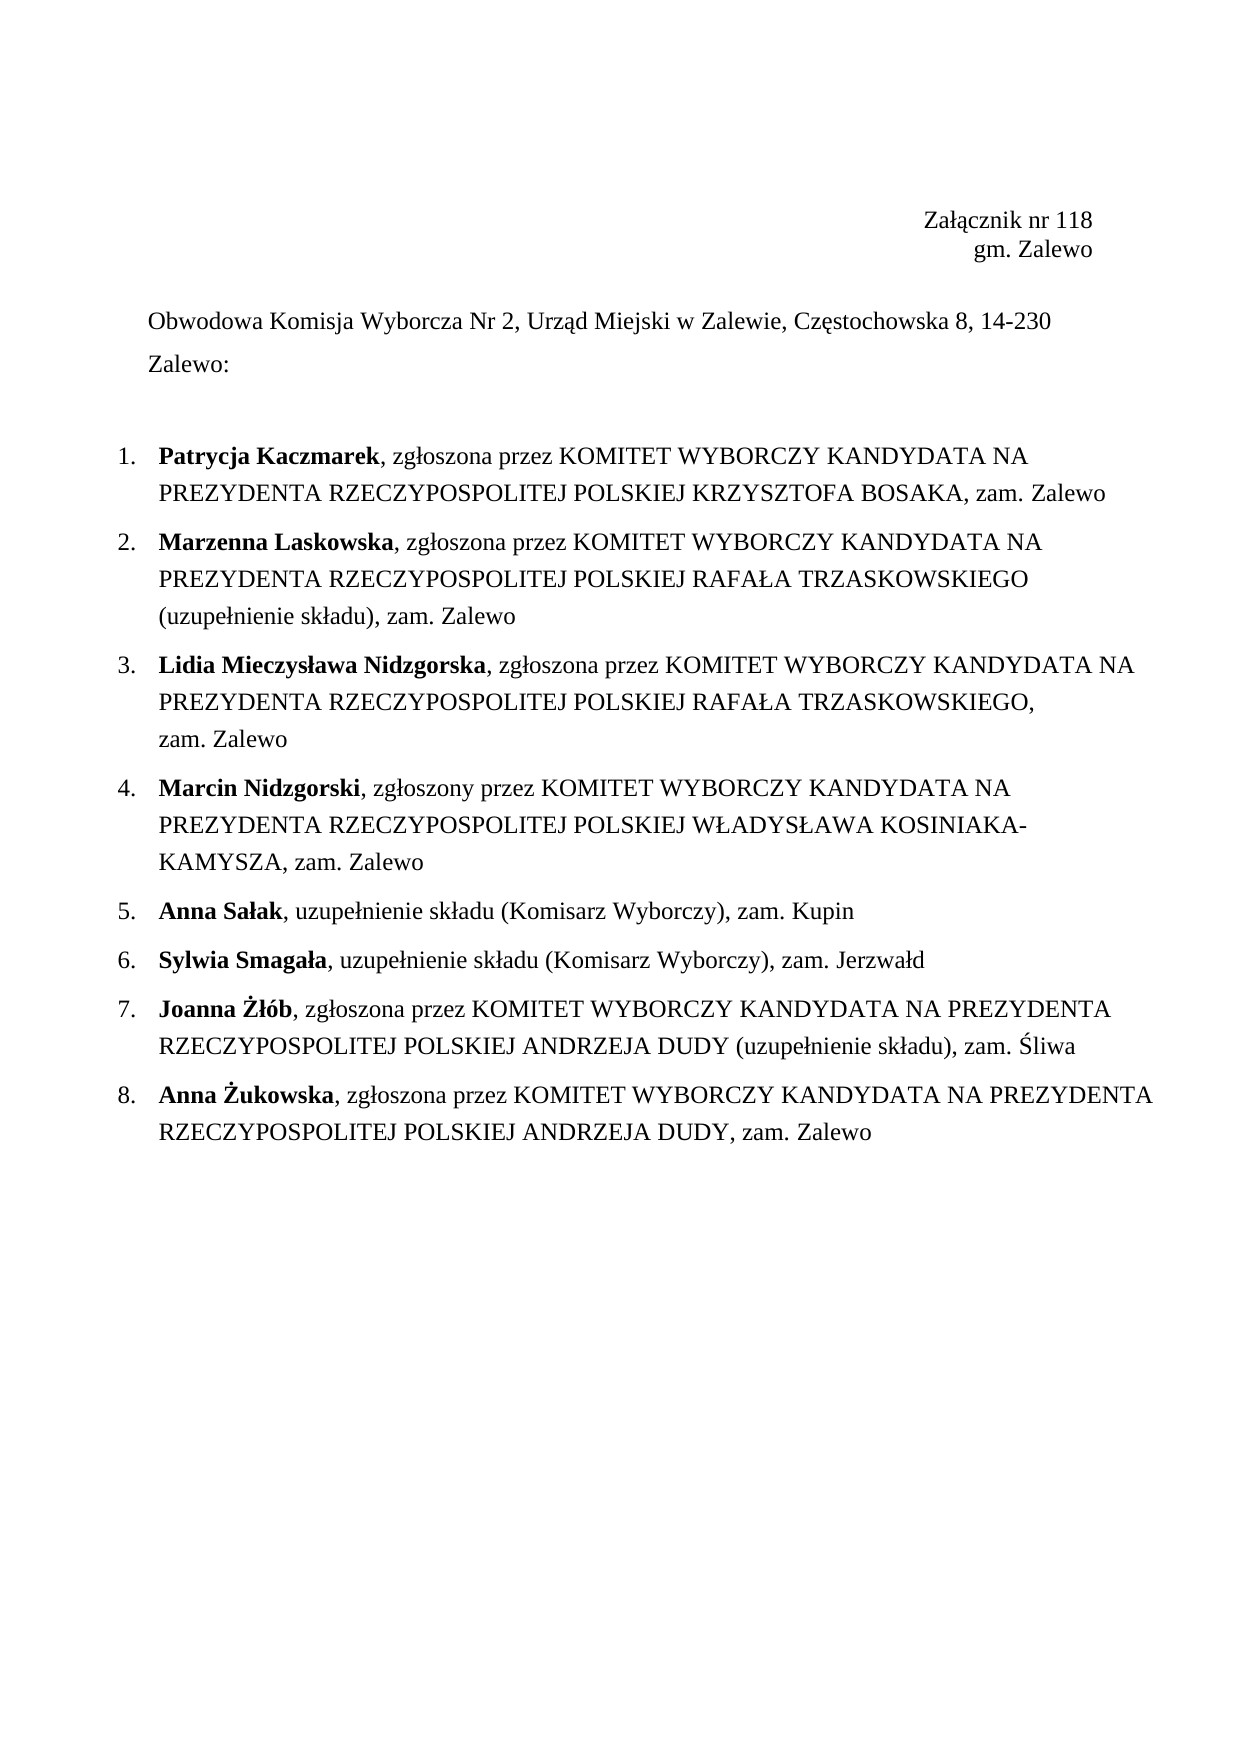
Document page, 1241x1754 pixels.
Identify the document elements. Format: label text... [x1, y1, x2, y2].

table_cell Sylwia Smagała, uzupełnienie składu (Komisarz Wyborczy), zam. Jerzwałd [147, 939, 1166, 988]
table_header 1. [74, 435, 147, 521]
table_cell 4. [74, 767, 147, 890]
table_cell Marzenna Laskowska, zgłoszona przez KOMITET WYBORCZY KANDYDATA NA PREZYDENTA RZECZYPOSPOLITEJ POLSKIEJ RAFAŁA TRZASKOWSKIEGO (uzupełnienie składu), zam. Zalewo [147, 521, 1166, 644]
table_cell Anna Sałak, uzupełnienie składu (Komisarz Wyborczy), zam. Kupin [147, 890, 1166, 939]
table_cell 2. [74, 521, 147, 644]
table_cell 5. [74, 890, 147, 939]
table_cell Marcin Nidzgorski, zgłoszony przez KOMITET WYBORCZY KANDYDATA NA PREZYDENTA RZECZYPOSPOLITEJ POLSKIEJ WŁADYSŁAWA KOSINIAKA-KAMYSZA, zam. Zalewo [147, 767, 1166, 890]
table_cell Lidia Mieczysława Nidzgorska, zgłoszona przez KOMITET WYBORCZY KANDYDATA NA PREZYDENTA RZECZYPOSPOLITEJ POLSKIEJ RAFAŁA TRZASKOWSKIEGO, zam. Zalewo [147, 644, 1166, 767]
table_cell 7. [74, 988, 147, 1074]
table_cell Joanna Żłób, zgłoszona przez KOMITET WYBORCZY KANDYDATA NA PREZYDENTA RZECZYPOSPOLITEJ POLSKIEJ ANDRZEJA DUDY (uzupełnienie składu), zam. Śliwa [147, 988, 1166, 1074]
table_cell 8. [74, 1074, 147, 1160]
table_header Patrycja Kaczmarek, zgłoszona przez KOMITET WYBORCZY KANDYDATA NA PREZYDENTA RZECZYPOSPOLITEJ POLSKIEJ KRZYSZTOFA BOSAKA, zam. Zalewo [147, 435, 1166, 521]
text Załącznik nr 118 [679, 205, 1093, 234]
text Obwodowa Komisja Wyborcza Nr 2, Urząd Miejski w Zalewie, Częstochowska 8, 14-230 Zalewo: [148, 306, 1093, 378]
table_cell 3. [74, 644, 147, 767]
table_cell Anna Żukowska, zgłoszona przez KOMITET WYBORCZY KANDYDATA NA PREZYDENTA RZECZYPOSPOLITEJ POLSKIEJ ANDRZEJA DUDY, zam. Zalewo [147, 1074, 1166, 1160]
table_cell 6. [74, 939, 147, 988]
text gm. Zalewo [148, 234, 1093, 263]
